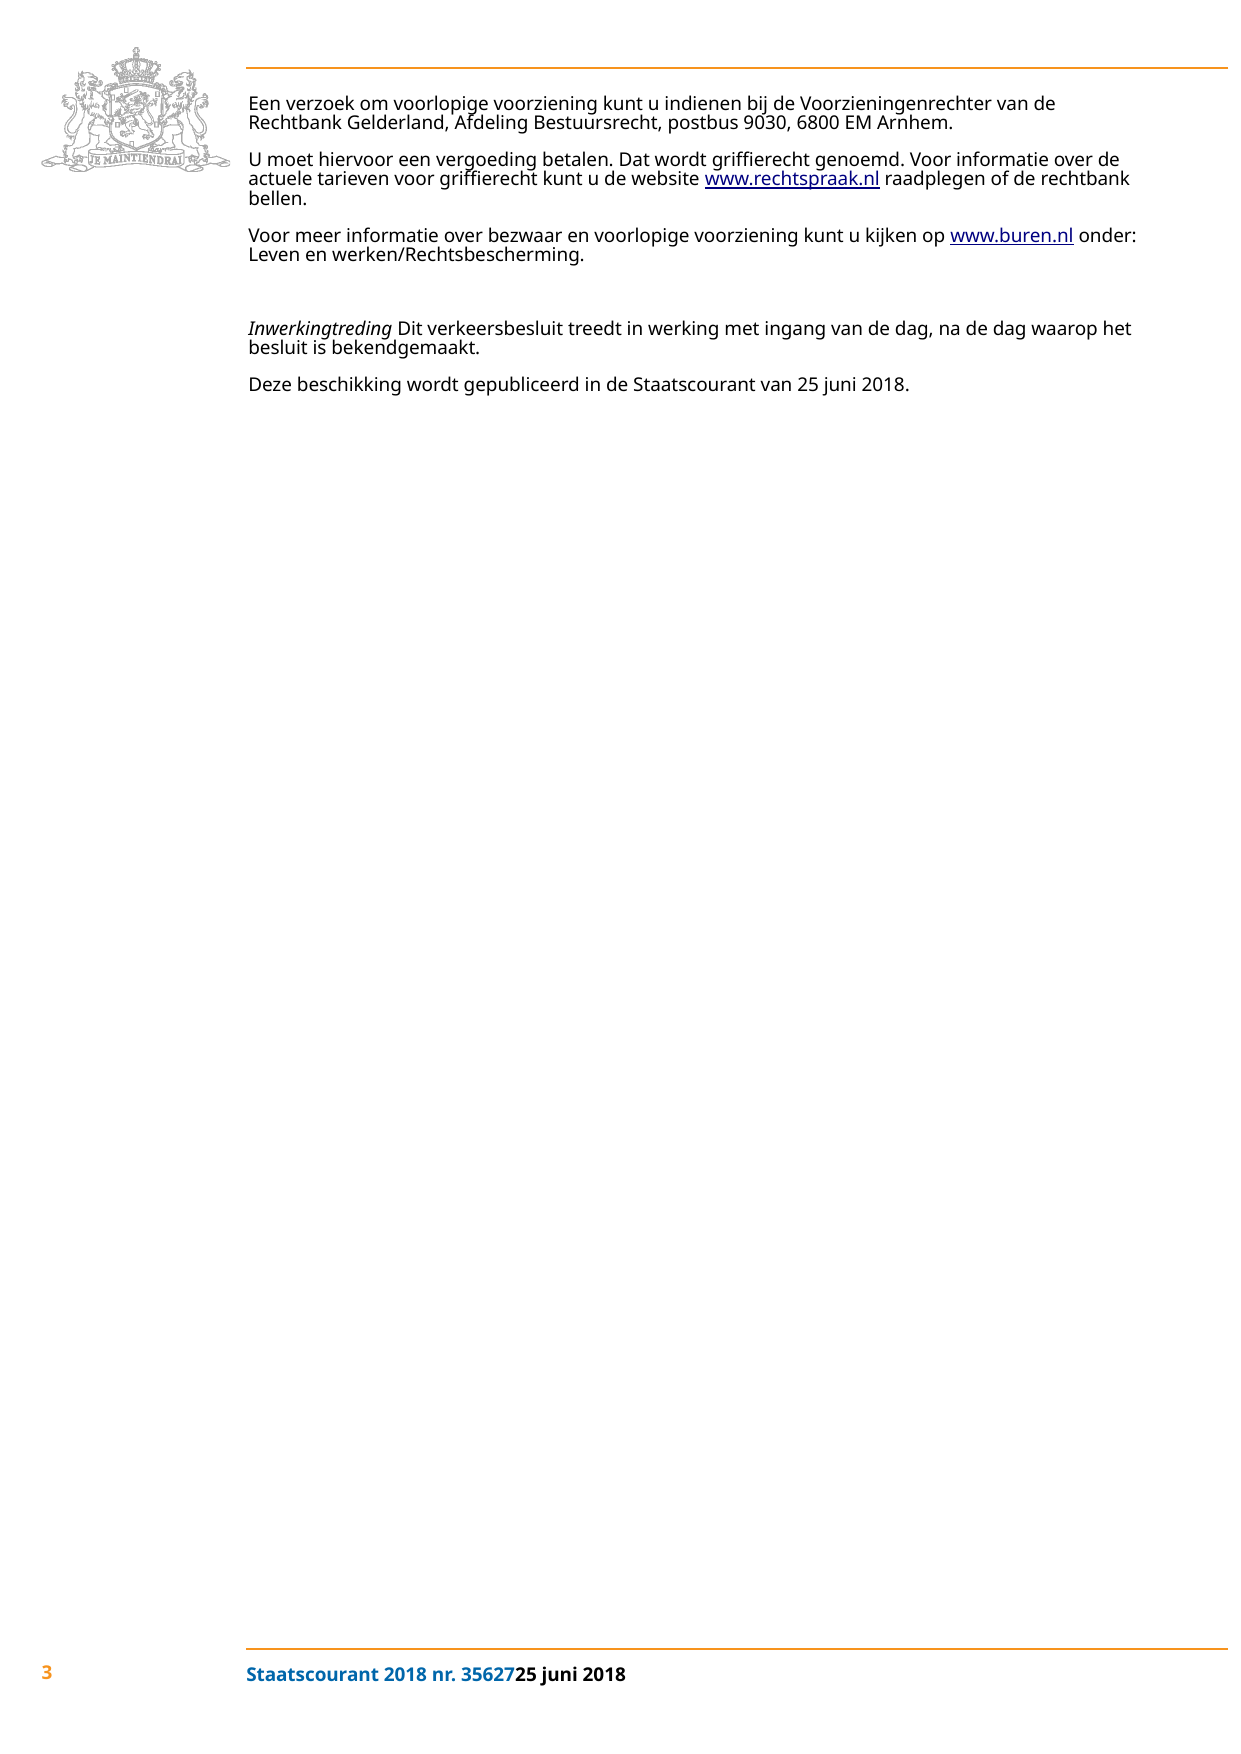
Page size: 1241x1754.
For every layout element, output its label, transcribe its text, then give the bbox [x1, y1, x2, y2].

picture [41, 47, 231, 172]
text U moet hiervoor een vergoeding betalen. Dat wordt griffierecht genoemd. Voor informatie over de actuele tarieven voor griffierecht kunt u de website www.rechtspraak.nl raadplegen of de rechtbank bellen. [248, 151, 1152, 209]
text Een verzoek om voorlopige voorziening kunt u indienen bij de Voorzieningenrechter van de Rechtbank Gelderland, Afdeling Bestuursrecht, postbus 9030, 6800 EM Arnhem. [248, 95, 1152, 133]
text Voor meer informatie over bezwaar en voorlopige voorziening kunt u kijken op www.buren.nl onder: Leven en werken/Rechtsbescherming. [248, 227, 1152, 265]
text Inwerkingtreding Dit verkeersbesluit treedt in werking met ingang van de dag, na de dag waarop het besluit is bekendgemaakt. [248, 320, 1152, 358]
text Deze beschikking wordt gepubliceerd in de Staatscourant van 25 juni 2018. [248, 376, 1152, 395]
